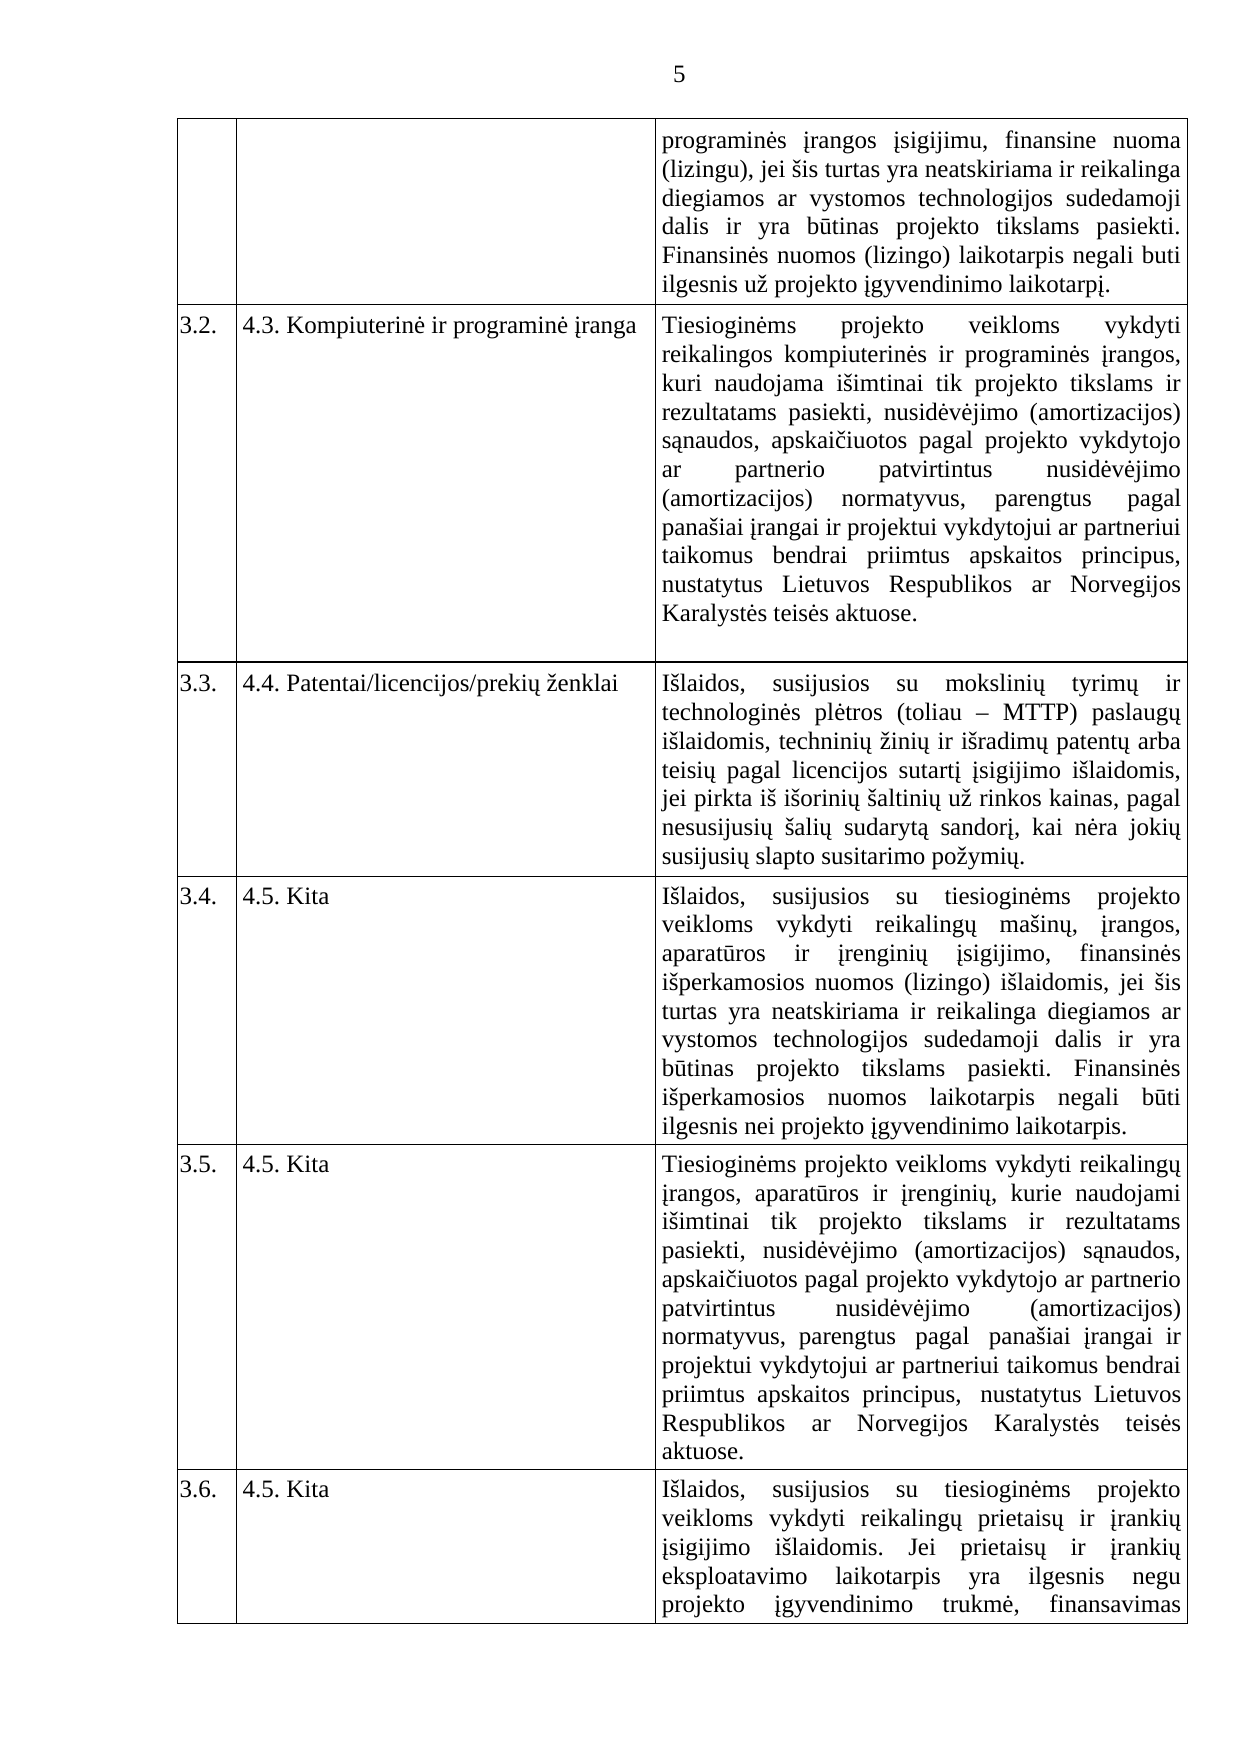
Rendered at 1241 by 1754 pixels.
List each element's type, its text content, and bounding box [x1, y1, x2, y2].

table_cell 3.3. [178, 663, 236, 876]
table_cell 4.5. Kita [237, 877, 655, 1144]
table_cell 4.3. Kompiuterinė ir programinė įranga [237, 305, 655, 661]
table_cell programinės įrangos įsigijimu, finansine nuoma (lizingu), jei šis turtas yra neatskiriama ir reikalinga diegiamos ar vystomos technologijos sudedamoji dalis ir yra būtinas projekto tikslams pasiekti. Finansinės nuomos (lizingo) laikotarpis negali buti ilgesnis už projekto įgyvendinimo laikotarpį. [656, 119, 1187, 303]
table_cell [237, 119, 655, 303]
table_cell Išlaidos, susijusios su tiesioginėms projekto veikloms vykdyti reikalingų mašinų, įrangos, aparatūros ir įrenginių įsigijimo, finansinės išperkamosios nuomos (lizingo) išlaidomis, jei šis turtas yra neatskiriama ir reikalinga diegiamos ar vystomos technologijos sudedamoji dalis ir yra būtinas projekto tikslams pasiekti. Finansinės išperkamosios nuomos laikotarpis negali būti ilgesnis nei projekto įgyvendinimo laikotarpis. [656, 877, 1187, 1144]
table_cell Tiesioginėms projekto veikloms vykdyti reikalingų įrangos, aparatūros ir įrenginių, kurie naudojami išimtinai tik projekto tikslams ir rezultatams pasiekti, nusidėvėjimo (amortizacijos) sąnaudos, apskaičiuotos pagal projekto vykdytojo ar partnerio patvirtintus nusidėvėjimo (amortizacijos) normatyvus, parengtus pagal panašiai įrangai ir projektui vykdytojui ar partneriui taikomus bendrai priimtus apskaitos principus, nustatytus Lietuvos Respublikos ar Norvegijos Karalystės teisės aktuose. [656, 1145, 1187, 1469]
table_cell 3.5. [178, 1145, 236, 1469]
table_cell Tiesioginėms projekto veikloms vykdyti reikalingos kompiuterinės ir programinės įrangos, kuri naudojama išimtinai tik projekto tikslams ir rezultatams pasiekti, nusidėvėjimo (amortizacijos) sąnaudos, apskaičiuotos pagal projekto vykdytojo ar partnerio patvirtintus nusidėvėjimo (amortizacijos) normatyvus, parengtus pagal panašiai įrangai ir projektui vykdytojui ar partneriui taikomus bendrai priimtus apskaitos principus, nustatytus Lietuvos Respublikos ar Norvegijos Karalystės teisės aktuose. [656, 305, 1187, 661]
table_cell 3.4. [178, 877, 236, 1144]
table_cell 3.6. [178, 1470, 236, 1622]
table_cell [178, 119, 236, 303]
table_cell Išlaidos, susijusios su mokslinių tyrimų ir technologinės plėtros (toliau – MTTP) paslaugų išlaidomis, techninių žinių ir išradimų patentų arba teisių pagal licencijos sutartį įsigijimo išlaidomis, jei pirkta iš išorinių šaltinių už rinkos kainas, pagal nesusijusių šalių sudarytą sandorį, kai nėra jokių susijusių slapto susitarimo požymių. [656, 663, 1187, 876]
table_cell 3.2. [178, 305, 236, 661]
table_cell 4.4. Patentai/licencijos/prekių ženklai [237, 663, 655, 876]
table_cell Išlaidos, susijusios su tiesioginėms projekto veikloms vykdyti reikalingų prietaisų ir įrankių įsigijimo išlaidomis. Jei prietaisų ir įrankių eksploatavimo laikotarpis yra ilgesnis negu projekto įgyvendinimo trukmė, finansavimas [656, 1470, 1187, 1622]
table_cell 4.5. Kita [237, 1145, 655, 1469]
table_cell 4.5. Kita [237, 1470, 655, 1622]
